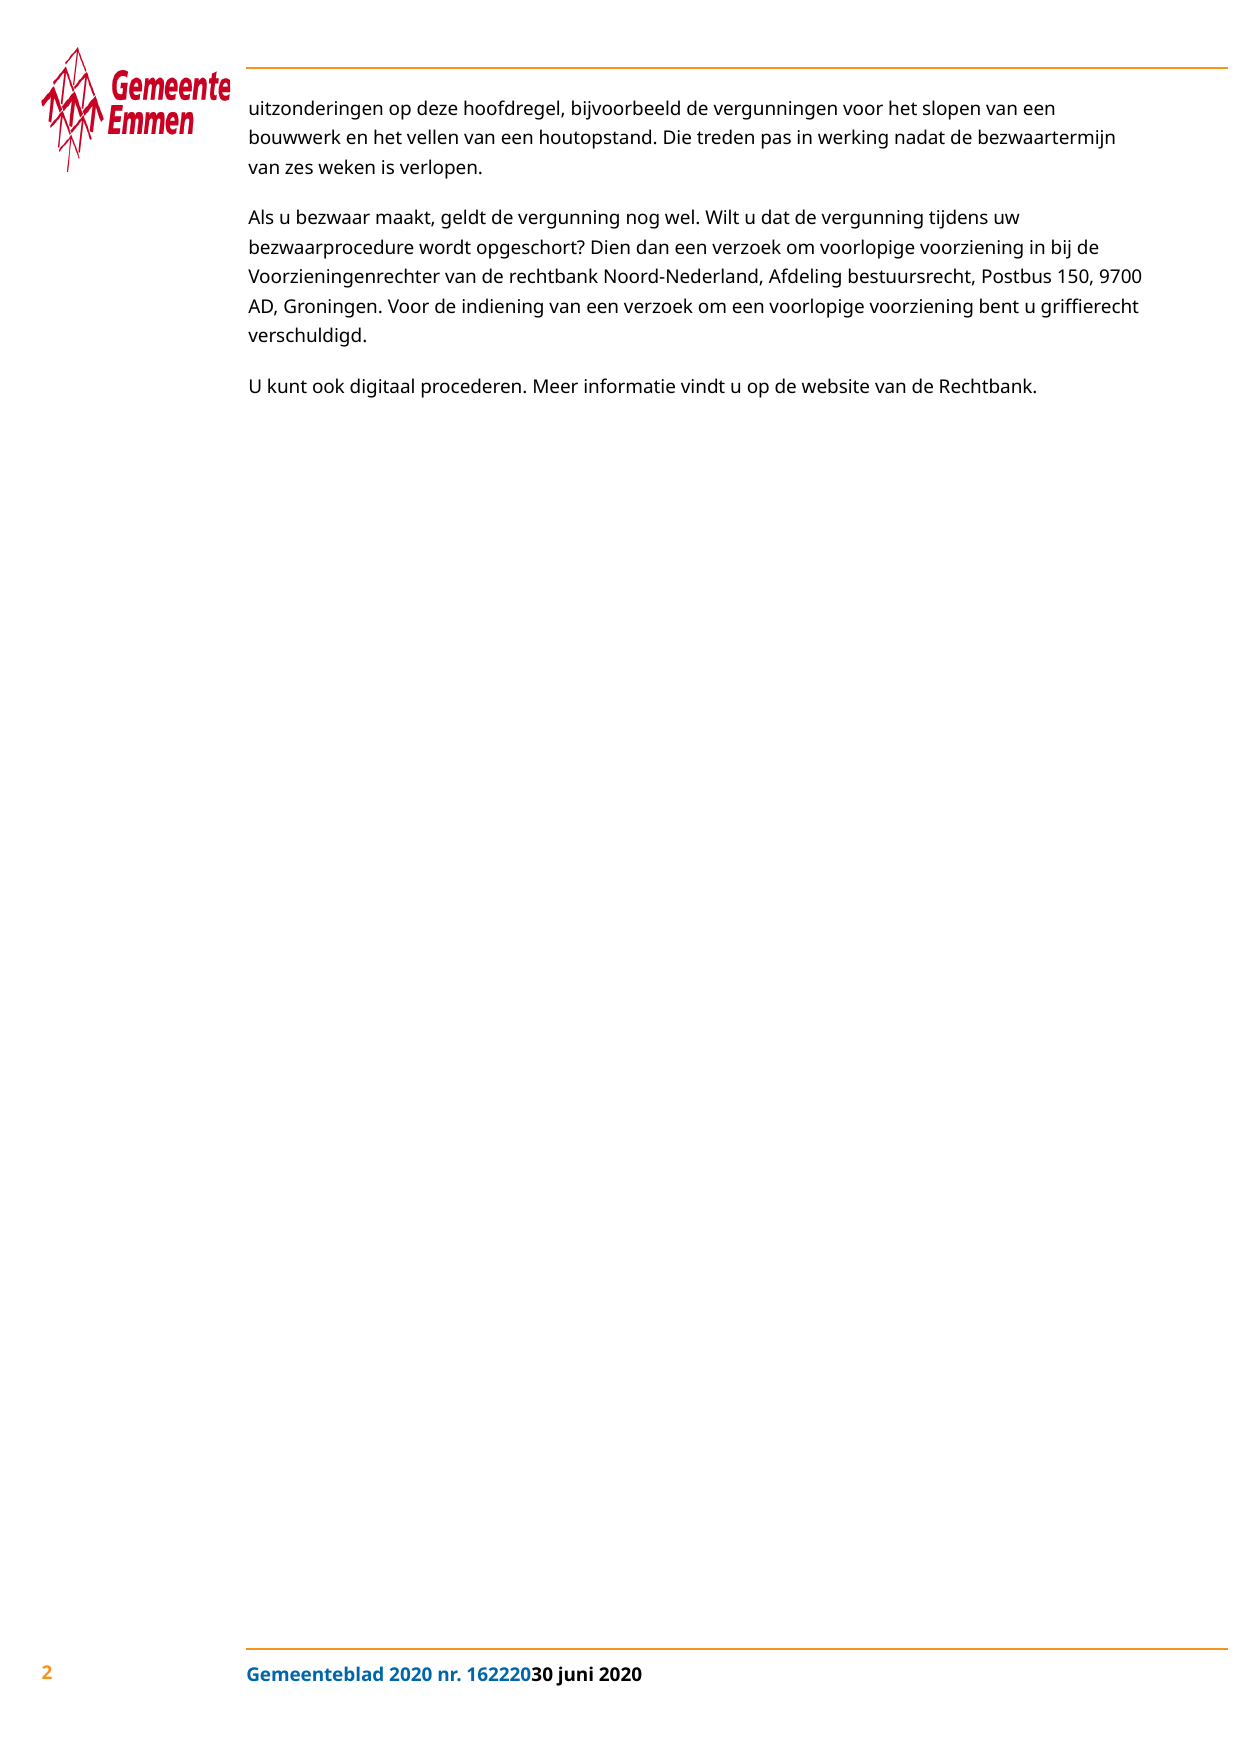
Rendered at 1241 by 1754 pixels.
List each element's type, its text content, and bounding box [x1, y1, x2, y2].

text Als u bezwaar maakt, geldt de vergunning nog wel. Wilt u dat de vergunning tijdens uw bezwaarprocedure wordt opgeschort? Dien dan een verzoek om voorlopige voorziening in bij de Voorzieningenrechter van de rechtbank Noord-Nederland, Afdeling bestuursrecht, Postbus 150, 9700 AD, Groningen. Voor de indiening van een verzoek om een voorlopige voorziening bent u griffierecht verschuldigd. [248, 204, 1152, 348]
picture [41, 47, 231, 172]
text uitzonderingen op deze hoofdregel, bijvoorbeeld de vergunningen voor het slopen van een bouwwerk en het vellen van een houtopstand. Die treden pas in werking nadat de bezwaartermijn van zes weken is verlopen. [248, 95, 1152, 180]
text U kunt ook digitaal procederen. Meer informatie vindt u op de website van de Rechtbank. [248, 373, 1152, 399]
